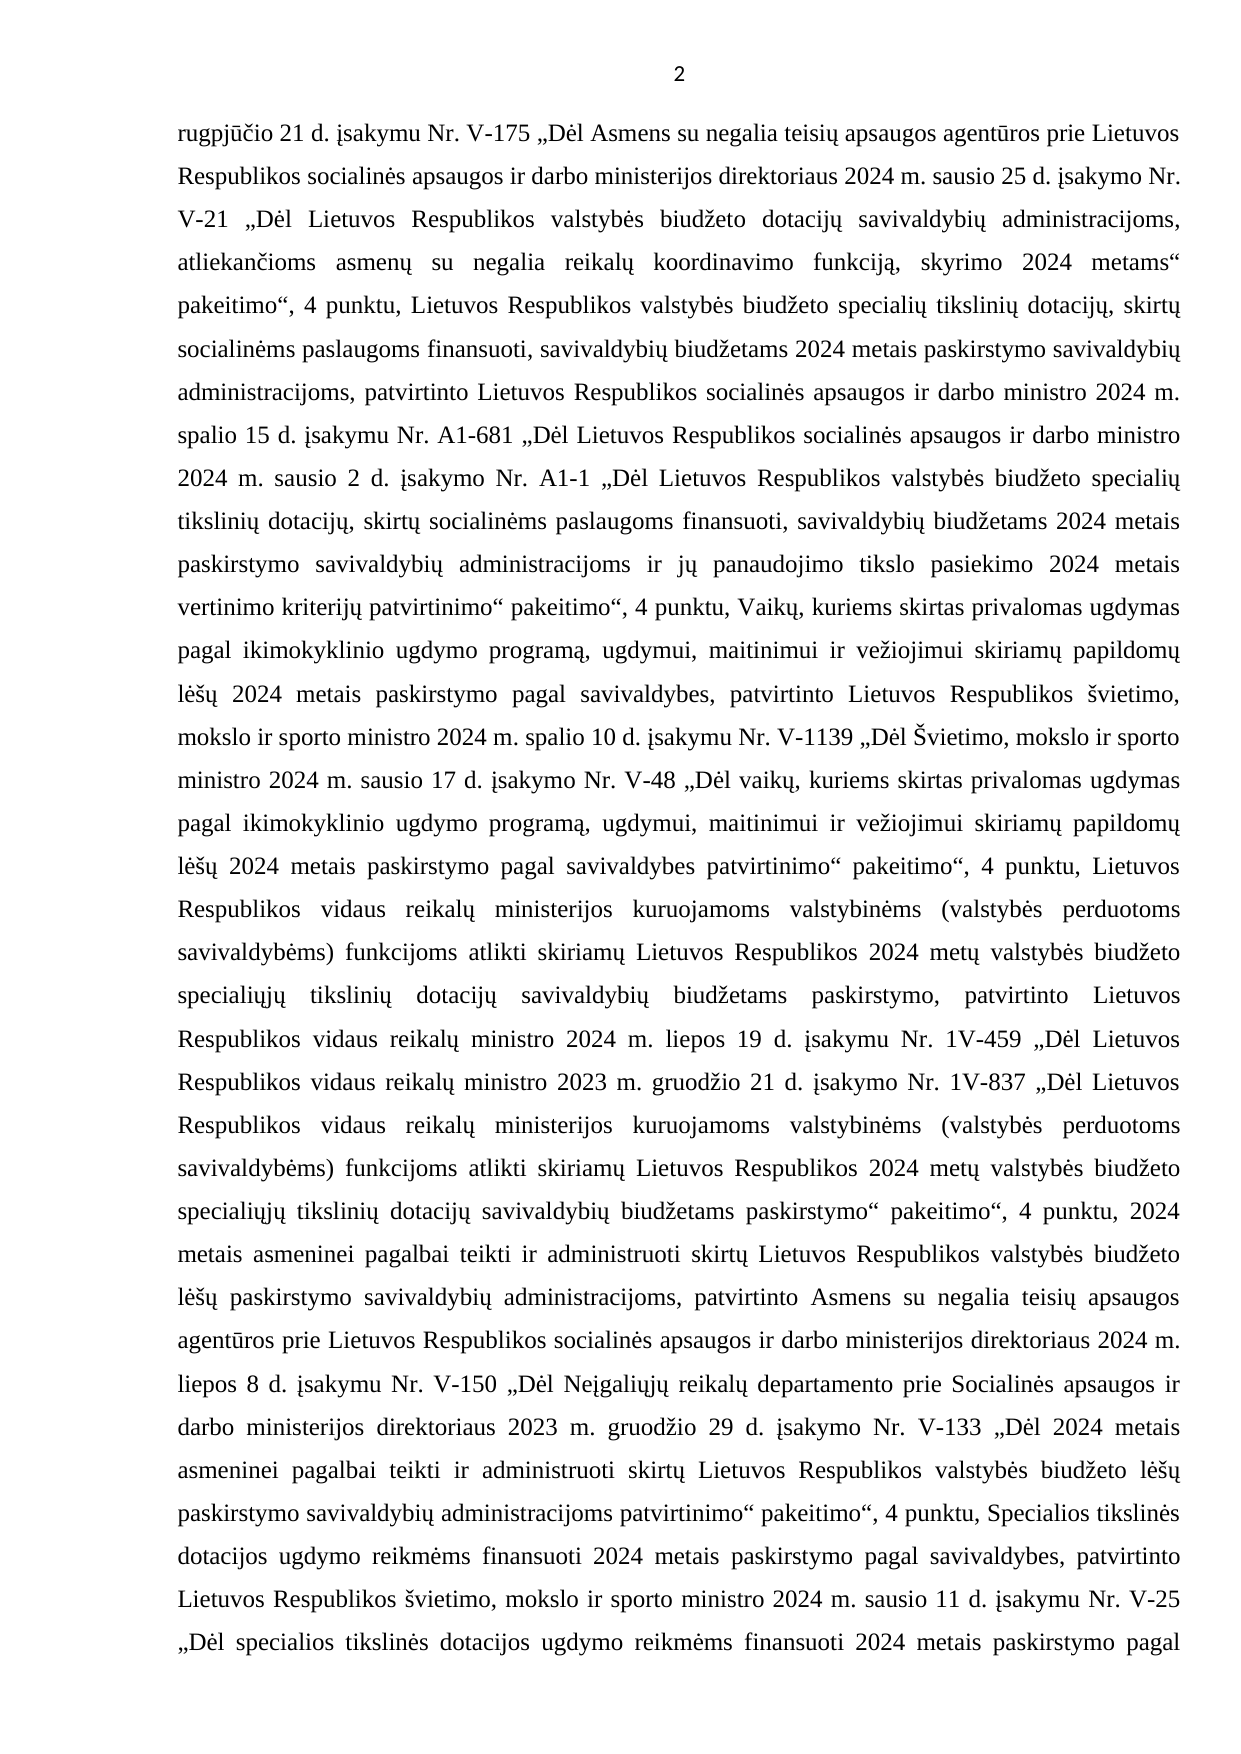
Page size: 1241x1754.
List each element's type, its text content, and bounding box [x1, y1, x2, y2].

text rugpjūčio 21 d. įsakymu Nr. V-175 „Dėl Asmens su negalia teisių apsaugos agentūros prie Lietuvos Respublikos socialinės apsaugos ir darbo ministerijos direktoriaus 2024 m. sausio 25 d. įsakymo Nr. V-21 „Dėl Lietuvos Respublikos valstybės biudžeto dotacijų savivaldybių administracijoms, atliekančioms asmenų su negalia reikalų koordinavimo funkciją, skyrimo 2024 metams“ pakeitimo“, 4 punktu, Lietuvos Respublikos valstybės biudžeto specialių tikslinių dotacijų, skirtų socialinėms paslaugoms finansuoti, savivaldybių biudžetams 2024 metais paskirstymo savivaldybių administracijoms, patvirtinto Lietuvos Respublikos socialinės apsaugos ir darbo ministro 2024 m. spalio 15 d. įsakymu Nr. A1-681 „Dėl Lietuvos Respublikos socialinės apsaugos ir darbo ministro 2024 m. sausio 2 d. įsakymo Nr. A1-1 „Dėl Lietuvos Respublikos valstybės biudžeto specialių tikslinių dotacijų, skirtų socialinėms paslaugoms finansuoti, savivaldybių biudžetams 2024 metais paskirstymo savivaldybių administracijoms ir jų panaudojimo tikslo pasiekimo 2024 metais vertinimo kriterijų patvirtinimo“ pakeitimo“, 4 punktu, Vaikų, kuriems skirtas privalomas ugdymas pagal ikimokyklinio ugdymo programą, ugdymui, maitinimui ir vežiojimui skiriamų papildomų lėšų 2024 metais paskirstymo pagal savivaldybes, patvirtinto Lietuvos Respublikos švietimo, mokslo ir sporto ministro 2024 m. spalio 10 d. įsakymu Nr. V-1139 „Dėl Švietimo, mokslo ir sporto ministro 2024 m. sausio 17 d. įsakymo Nr. V-48 „Dėl vaikų, kuriems skirtas privalomas ugdymas pagal ikimokyklinio ugdymo programą, ugdymui, maitinimui ir vežiojimui skiriamų papildomų lėšų 2024 metais paskirstymo pagal savivaldybes patvirtinimo“ pakeitimo“, 4 punktu, Lietuvos Respublikos vidaus reikalų ministerijos kuruojamoms valstybinėms (valstybės perduotoms savivaldybėms) funkcijoms atlikti skiriamų Lietuvos Respublikos 2024 metų valstybės biudžeto specialiųjų tikslinių dotacijų savivaldybių biudžetams paskirstymo, patvirtinto Lietuvos Respublikos vidaus reikalų ministro 2024 m. liepos 19 d. įsakymu Nr. 1V-459 „Dėl Lietuvos Respublikos vidaus reikalų ministro 2023 m. gruodžio 21 d. įsakymo Nr. 1V-837 „Dėl Lietuvos Respublikos vidaus reikalų ministerijos kuruojamoms valstybinėms (valstybės perduotoms savivaldybėms) funkcijoms atlikti skiriamų Lietuvos Respublikos 2024 metų valstybės biudžeto specialiųjų tikslinių dotacijų savivaldybių biudžetams paskirstymo“ pakeitimo“, 4 punktu, 2024 metais asmeninei pagalbai teikti ir administruoti skirtų Lietuvos Respublikos valstybės biudžeto lėšų paskirstymo savivaldybių administracijoms, patvirtinto Asmens su negalia teisių apsaugos agentūros prie Lietuvos Respublikos socialinės apsaugos ir darbo ministerijos direktoriaus 2024 m. liepos 8 d. įsakymu Nr. V-150 „Dėl Neįgaliųjų reikalų departamento prie Socialinės apsaugos ir darbo ministerijos direktoriaus 2023 m. gruodžio 29 d. įsakymo Nr. V-133 „Dėl 2024 metais asmeninei pagalbai teikti ir administruoti skirtų Lietuvos Respublikos valstybės biudžeto lėšų paskirstymo savivaldybių administracijoms patvirtinimo“ pakeitimo“, 4 punktu, Specialios tikslinės dotacijos ugdymo reikmėms finansuoti 2024 metais paskirstymo pagal savivaldybes, patvirtinto Lietuvos Respublikos švietimo, mokslo ir sporto ministro 2024 m. sausio 11 d. įsakymu Nr. V-25 „Dėl specialios tikslinės dotacijos ugdymo reikmėms finansuoti 2024 metais paskirstymo pagal [177, 118, 1181, 1656]
